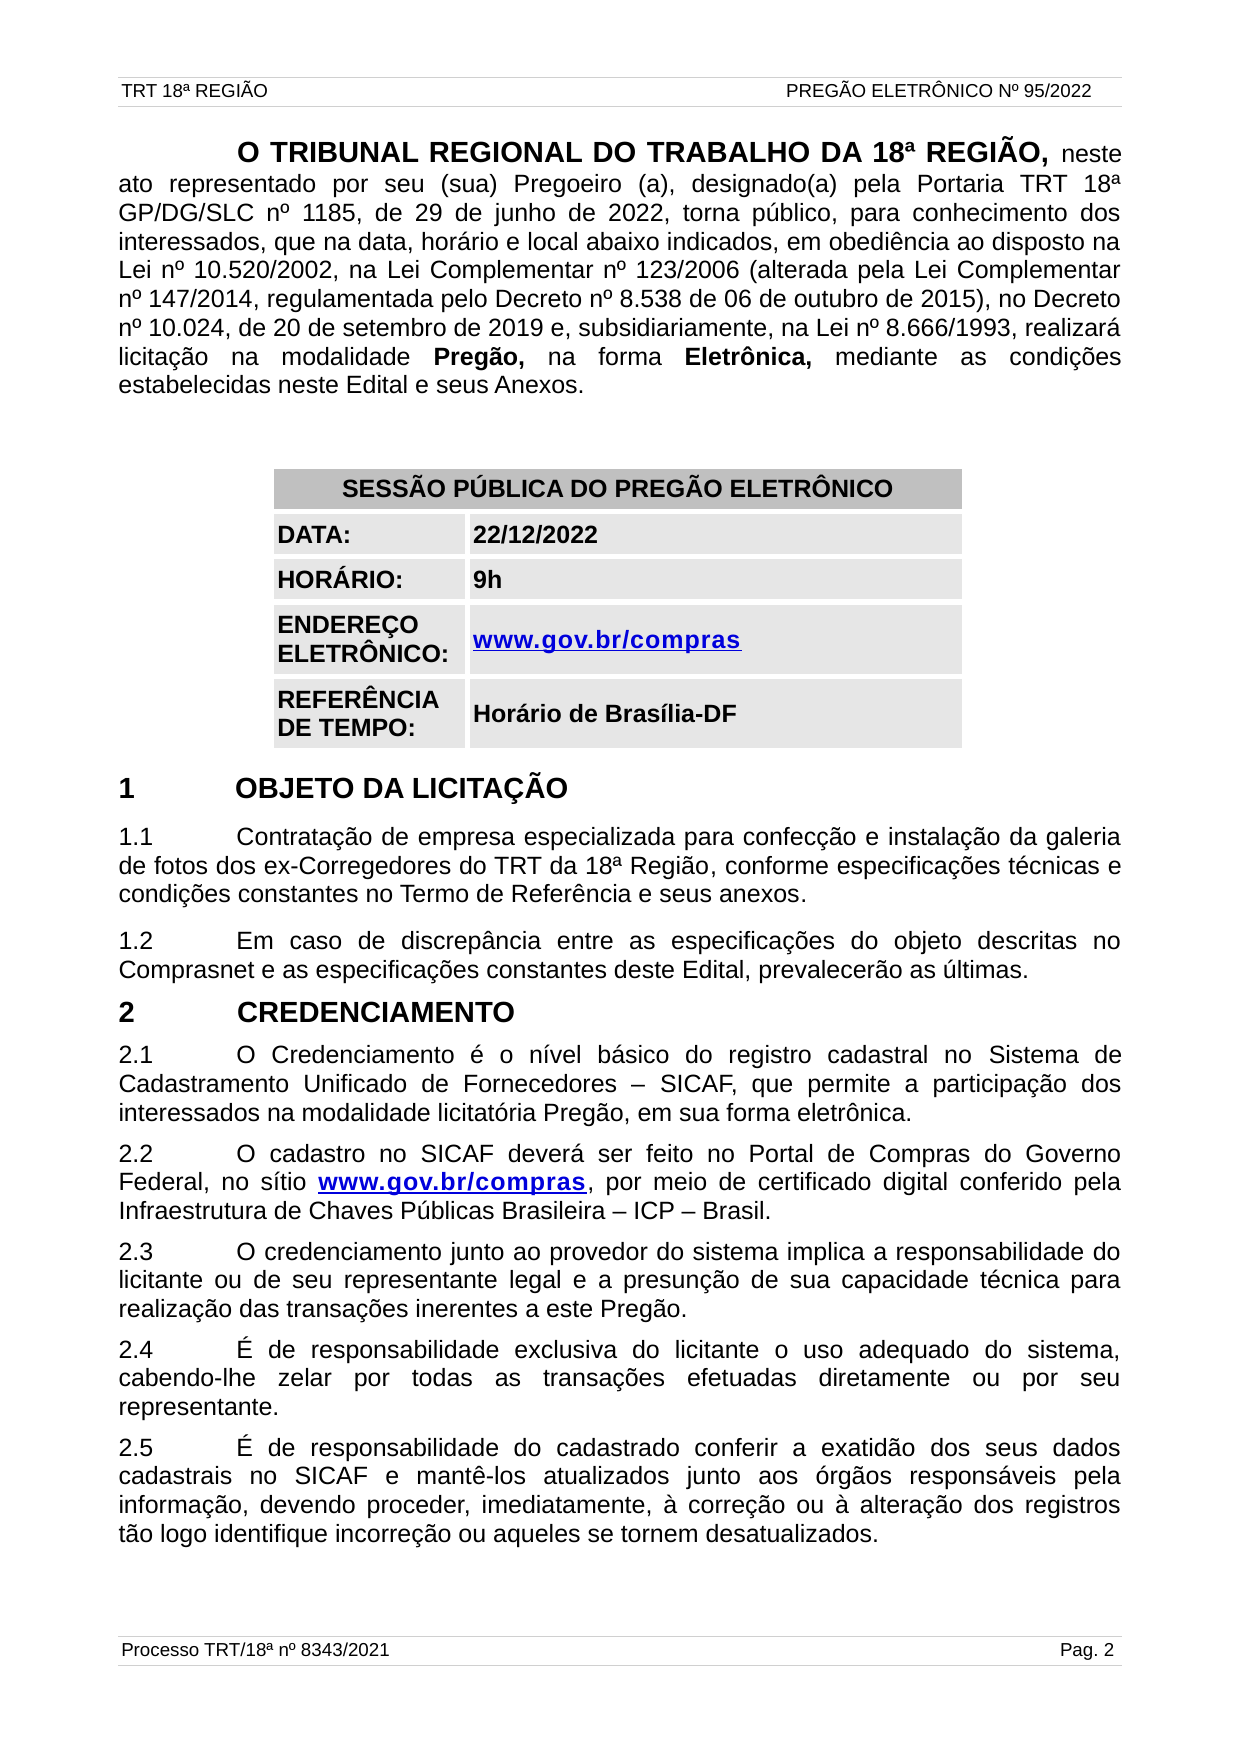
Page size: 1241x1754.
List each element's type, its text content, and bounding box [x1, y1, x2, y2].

table_header SESSÃO PÚBLICA DO PREGÃO ELETRÔNICO [274, 469, 962, 509]
table_cell 22/12/2022 [470, 514, 962, 554]
text 2.5 É de responsabilidade do cadastrado conferir a exatidão dos seus dados cadastrais no SICAF e mantê-los atualizados junto aos órgãos responsáveis pela informação, devendo proceder, imediatamente, à correção ou à alteração dos registros tão logo identifique incorreção ou aqueles se tornem desatualizados. [118, 1433, 1122, 1548]
table_cell Horário de Brasília-DF [470, 679, 962, 748]
table_cell HORÁRIO: [274, 559, 465, 599]
table_cell ENDEREÇO ELETRÔNICO: [274, 605, 465, 674]
table_cell www.gov.br/compras [470, 605, 962, 674]
text 1.2 Em caso de discrepância entre as especificações do objeto descritas no Comprasnet e as especificações constantes deste Edital, prevalecerão as últimas. [118, 926, 1122, 983]
table_cell DATA: [274, 514, 465, 554]
table_cell 9h [470, 559, 962, 599]
text 1 OBJETO DA LICITAÇÃO [118, 771, 1122, 804]
text 2.2 O cadastro no SICAF deverá ser feito no Portal de Compras do Governo Federal, no sítio www.gov.br/compras, por meio de certificado digital conferido pela Infraestrutura de Chaves Públicas Brasileira – ICP – Brasil. [118, 1138, 1122, 1225]
table_cell REFERÊNCIA DE TEMPO: [274, 679, 465, 748]
text 2.4 É de responsabilidade exclusiva do licitante o uso adequado do sistema, cabendo-lhe zelar por todas as transações efetuadas diretamente ou por seu representante. [118, 1334, 1122, 1421]
text O TRIBUNAL REGIONAL DO TRABALHO DA 18ª REGIÃO, neste ato representado por seu (sua) Pregoeiro (a), designado(a) pela Portaria TRT 18ª GP/DG/SLC nº 1185, de 29 de junho de 2022, torna público, para conhecimento dos interessados, que na data, horário e local abaixo indicados, em obediência ao disposto na Lei nº 10.520/2002, na Lei Complementar nº 123/2006 (alterada pela Lei Complementar nº 147/2014, regulamentada pelo Decreto nº 8.538 de 06 de outubro de 2015), no Decreto nº 10.024, de 20 de setembro de 2019 e, subsidiariamente, na Lei nº 8.666/1993, realizará licitação na modalidade Pregão, na forma Eletrônica, mediante as condições estabelecidas neste Edital e seus Anexos. [118, 136, 1122, 399]
text 2.3 O credenciamento junto ao provedor do sistema implica a responsabilidade do licitante ou de seu representante legal e a presunção de sua capacidade técnica para realização das transações inerentes a este Pregão. [118, 1237, 1122, 1323]
text 2 CREDENCIAMENTO [118, 995, 1122, 1029]
text 2.1 O Credenciamento é o nível básico do registro cadastral no Sistema de Cadastramento Unificado de Fornecedores – SICAF, que permite a participação dos interessados na modalidade licitatória Pregão, em sua forma eletrônica. [118, 1041, 1122, 1127]
text 1.1 Contratação de empresa especializada para confecção e instalação da galeria de fotos dos ex-Corregedores do TRT da 18ª Região, conforme especificações técnicas e condições constantes no Termo de Referência e seus anexos. [118, 822, 1122, 908]
